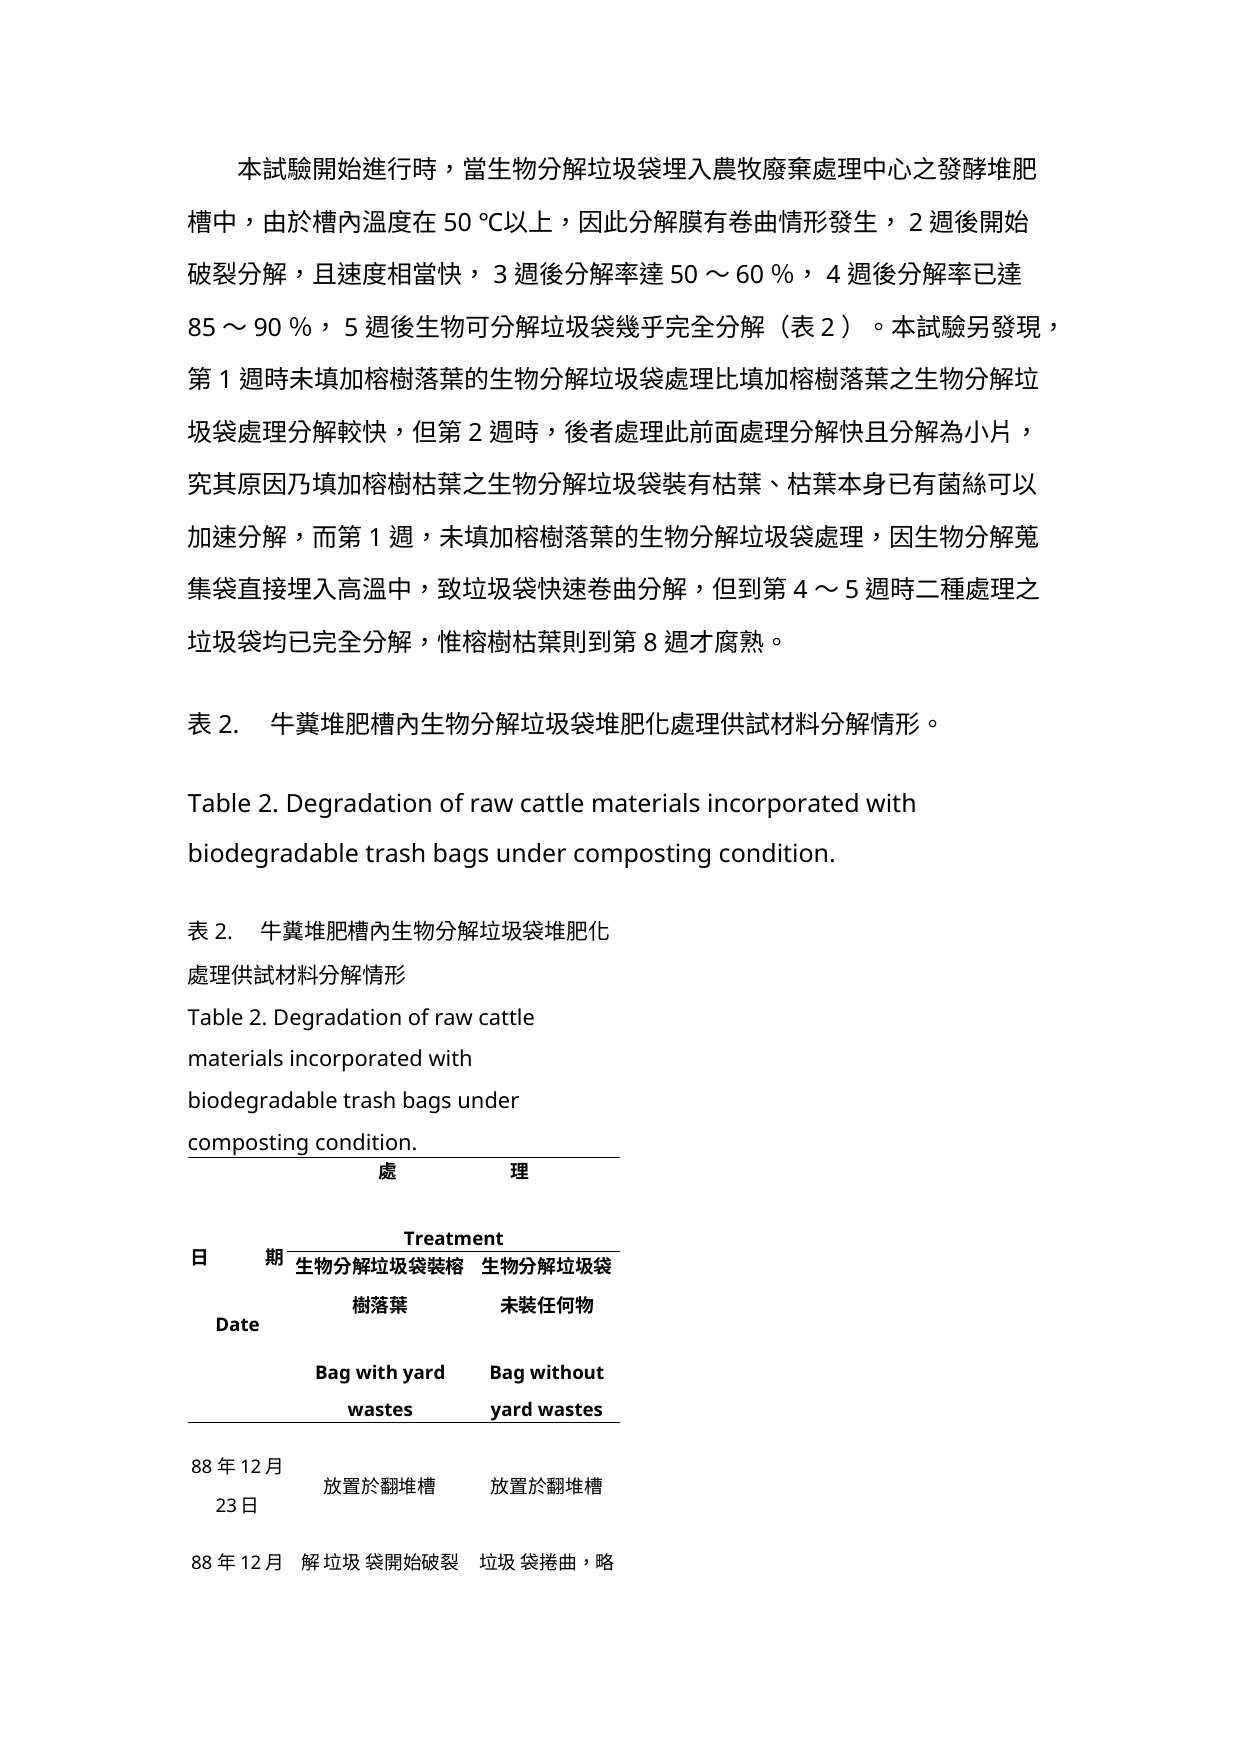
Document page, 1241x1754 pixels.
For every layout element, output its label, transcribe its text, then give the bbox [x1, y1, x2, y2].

table_cell 88 年12月23日 [188, 1423, 287, 1518]
table_cell 生物分解垃圾袋裝榕樹落葉 Bag with yard wastes [287, 1252, 473, 1422]
table_cell 解 垃圾 袋開始破裂 [287, 1518, 473, 1574]
table_header 表 2. 牛糞堆肥槽內生物分解垃圾袋堆肥化處理供試材料分解情形 Table 2. Degradation of raw cattle materials incorporated with biodegradable trash bags under composting condition. [188, 914, 620, 1156]
table_cell 88 年12月 [188, 1518, 287, 1574]
table_cell 放置於翻堆槽 [473, 1423, 620, 1518]
table_cell 處 理 Treatment [287, 1158, 620, 1251]
table_cell 生物分解垃圾袋未裝任何物 Bag without yard wastes [473, 1252, 620, 1422]
text Table 2. Degradation of raw cattle materials incorporated with biodegradable trash bags under composting condition. [187, 786, 1053, 869]
text 本試驗開始進行時，當生物分解垃圾袋埋入農牧廢棄處理中心之發酵堆肥槽中，由於槽內溫度在 50 ℃以上，因此分解膜有卷曲情形發生， 2 週後開始破裂分解，且速度相當快， 3 週後分解率達 50 ～ 60 ％， 4 週後分解率已達 85 ～ 90 ％， 5 週後生物可分解垃圾袋幾乎完全分解（表 2 ）。本試驗另發現，第 1 週時未填加榕樹落葉的生物分解垃圾袋處理比填加榕樹落葉之生物分解垃圾袋處理分解較快，但第 2 週時，後者處理此前面處理分解快且分解為小片，究其原因乃填加榕樹枯葉之生物分解垃圾袋裝有枯葉、枯葉本身已有菌絲可以加速分解，而第 1 週，未填加榕樹落葉的生物分解垃圾袋處理，因生物分解蒐集袋直接埋入高溫中，致垃圾袋快速卷曲分解，但到第 4 ～ 5 週時二種處理之垃圾袋均已完全分解，惟榕樹枯葉則到第 8 週才腐熟。 [187, 150, 1053, 659]
table_cell 日 期 Date [188, 1158, 287, 1422]
text 表 2. 牛糞堆肥槽內生物分解垃圾袋堆肥化處理供試材料分解情形。 [187, 704, 1053, 740]
table_cell 放置於翻堆槽 [287, 1423, 473, 1518]
table_cell 垃圾 袋捲曲，略 [473, 1518, 620, 1574]
